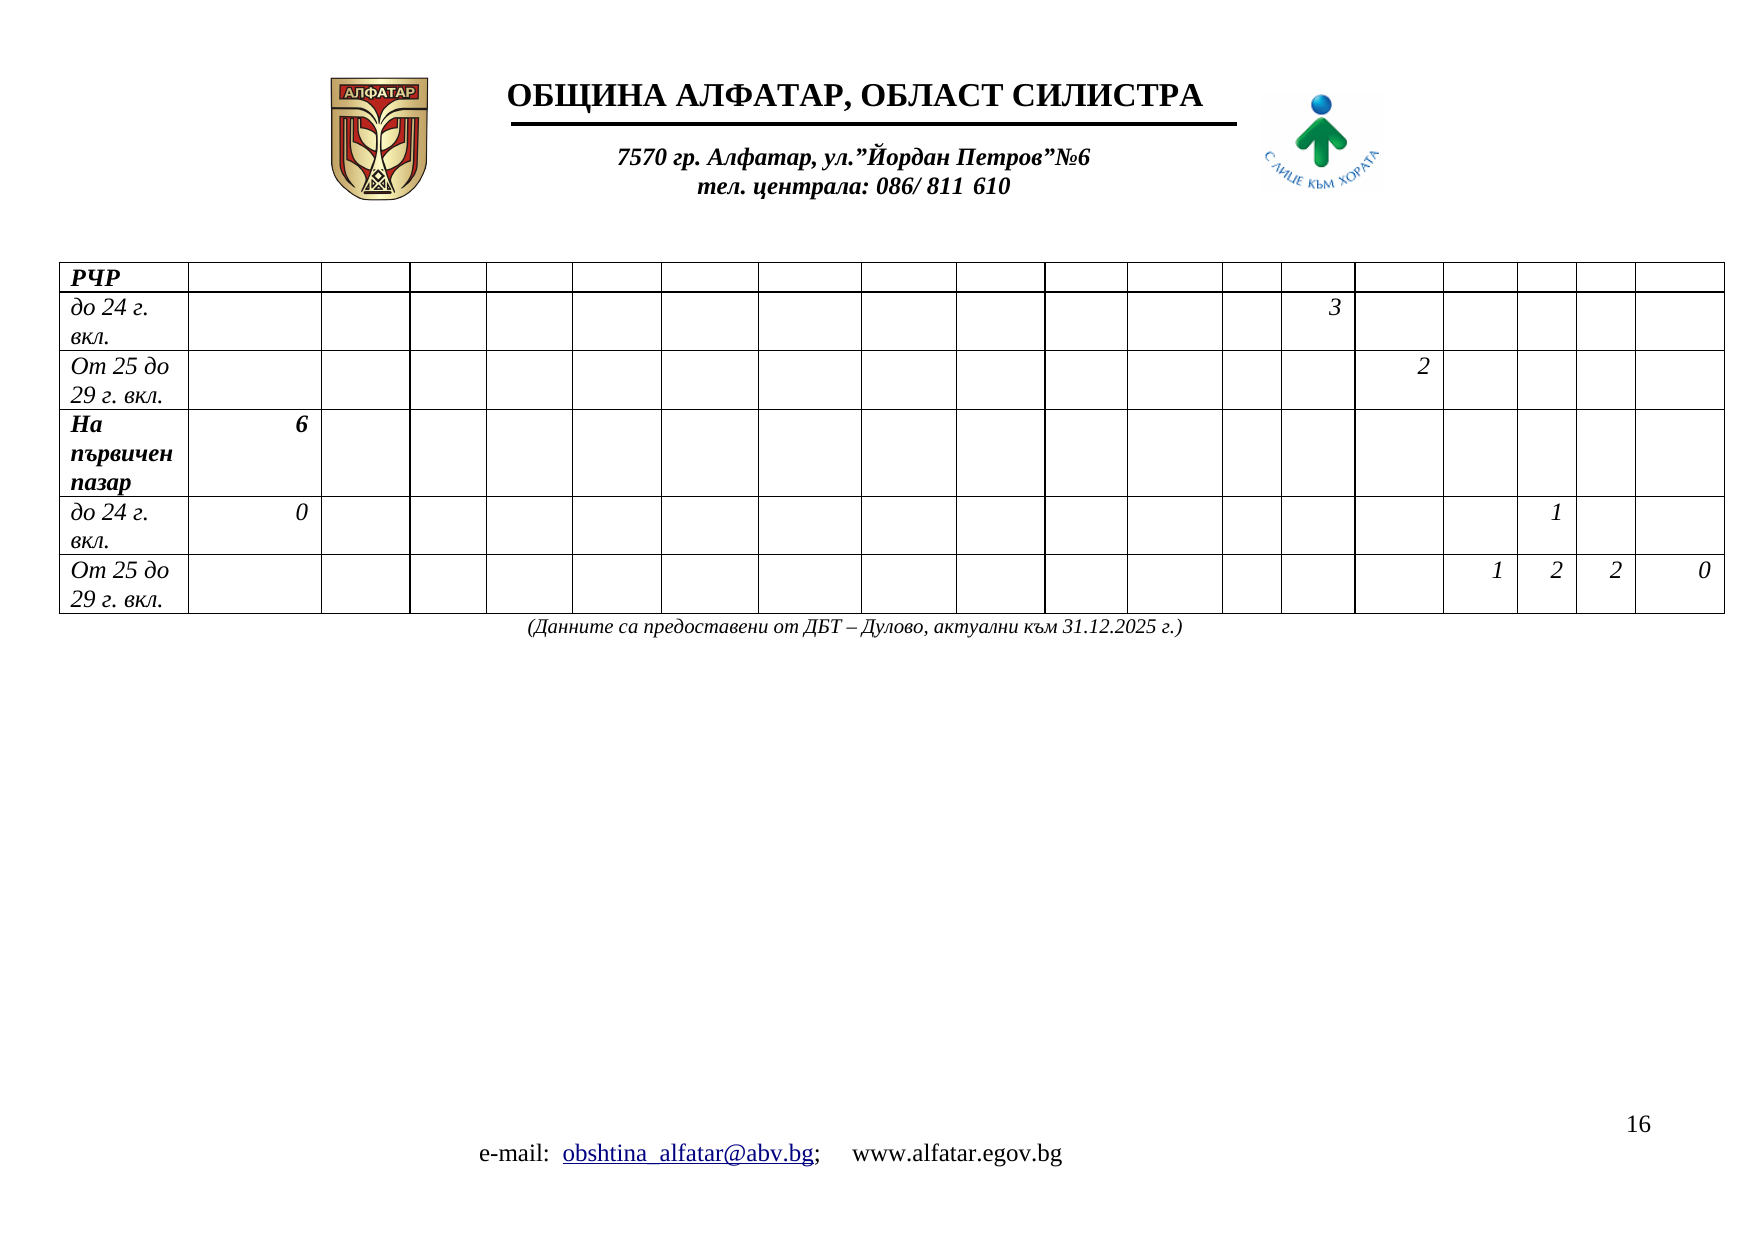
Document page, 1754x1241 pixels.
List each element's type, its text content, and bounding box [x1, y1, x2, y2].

table_cell [1223, 497, 1281, 554]
table_cell [322, 293, 409, 350]
table_cell [662, 263, 758, 291]
table_cell [1444, 410, 1517, 496]
table_cell [862, 555, 956, 613]
table_cell [862, 410, 956, 496]
table_cell 2 [1577, 555, 1635, 613]
table_cell [1518, 351, 1576, 408]
table_cell [487, 497, 572, 554]
table_cell [1282, 497, 1354, 554]
table_cell [1636, 410, 1724, 496]
table_cell [1356, 555, 1443, 613]
table_cell [662, 410, 758, 496]
table_cell [1356, 410, 1443, 496]
table_cell [1128, 555, 1222, 613]
table_cell 1 [1518, 497, 1576, 554]
table_cell [759, 497, 861, 554]
table_cell [957, 555, 1044, 613]
table_cell [957, 410, 1044, 496]
table_cell [862, 497, 956, 554]
table_cell [1636, 351, 1724, 408]
table_cell [1444, 293, 1517, 350]
table_cell [573, 293, 661, 350]
table_cell [1046, 351, 1127, 408]
table_cell [759, 351, 861, 408]
table_cell [862, 263, 956, 291]
table_cell [662, 555, 758, 613]
table_cell [1046, 293, 1127, 350]
table_cell [1128, 410, 1222, 496]
table_cell [487, 555, 572, 613]
table_cell [1577, 351, 1635, 408]
table_cell [1518, 263, 1576, 291]
table_cell [322, 410, 409, 496]
table_cell [322, 555, 409, 613]
table_cell [1128, 497, 1222, 554]
table_cell [1223, 293, 1281, 350]
table_cell [322, 497, 409, 554]
table_cell [1356, 497, 1443, 554]
table_cell 6 [189, 410, 321, 496]
table_cell От 25 до 29 г. вкл. [60, 351, 188, 408]
table_cell [1444, 351, 1517, 408]
table_cell [1444, 263, 1517, 291]
table_cell [411, 351, 486, 408]
table_cell [189, 293, 321, 350]
table_cell [1128, 351, 1222, 408]
table_cell [957, 497, 1044, 554]
table_cell [487, 351, 572, 408]
table_cell 3 [1282, 293, 1354, 350]
table_cell до 24 г. вкл. [60, 293, 188, 350]
table_cell От 25 до 29 г. вкл. [60, 555, 188, 613]
table_cell [957, 263, 1044, 291]
table_cell [759, 410, 861, 496]
table_cell [1223, 410, 1281, 496]
table_cell [1223, 555, 1281, 613]
table_cell [411, 263, 486, 291]
table_cell [1282, 351, 1354, 408]
table_cell [411, 555, 486, 613]
table_cell [573, 263, 661, 291]
table_cell [1356, 293, 1443, 350]
table_cell [487, 293, 572, 350]
table_cell [1518, 410, 1576, 496]
table_cell [322, 263, 409, 291]
table_cell [1223, 351, 1281, 408]
table_cell [1282, 263, 1354, 291]
table_cell [957, 351, 1044, 408]
table_cell [1636, 293, 1724, 350]
table_cell [862, 293, 956, 350]
table_cell [487, 410, 572, 496]
table_cell до 24 г. вкл. [60, 497, 188, 554]
table_cell [573, 497, 661, 554]
table_cell [1046, 263, 1127, 291]
table_cell [662, 351, 758, 408]
table_cell [1046, 555, 1127, 613]
table_cell [759, 555, 861, 613]
table_cell [322, 351, 409, 408]
table_cell [411, 497, 486, 554]
table_cell [1444, 497, 1517, 554]
table_cell [1577, 263, 1635, 291]
table_cell [1577, 293, 1635, 350]
table_cell [1282, 555, 1354, 613]
table_cell [1636, 497, 1724, 554]
table_cell [1223, 263, 1281, 291]
table_cell [573, 410, 661, 496]
table_cell [1128, 263, 1222, 291]
table_cell [759, 293, 861, 350]
table_cell РЧР [60, 263, 188, 291]
table_cell На първичен пазар [60, 410, 188, 496]
table_cell [1046, 497, 1127, 554]
table_cell [1577, 497, 1635, 554]
table_cell [411, 410, 486, 496]
table_cell [189, 555, 321, 613]
table_cell [1356, 263, 1443, 291]
table_cell [1046, 410, 1127, 496]
table_cell 0 [1636, 555, 1724, 613]
table_cell [1636, 263, 1724, 291]
table_cell [1282, 410, 1354, 496]
table_cell [487, 263, 572, 291]
table_cell [573, 555, 661, 613]
table_cell [411, 293, 486, 350]
table_cell [1128, 293, 1222, 350]
table_cell [957, 293, 1044, 350]
table_cell [662, 293, 758, 350]
table_cell 0 [189, 497, 321, 554]
table_cell [759, 263, 861, 291]
text (Данните са предоставени от ДБТ – Дулово, актуални към 31.12.2025 г.) [59, 614, 1651, 638]
table_cell [862, 351, 956, 408]
table_cell [573, 351, 661, 408]
table_cell [1577, 410, 1635, 496]
table_cell 1 [1444, 555, 1517, 613]
table_cell 2 [1518, 555, 1576, 613]
table_cell [189, 351, 321, 408]
table_cell [189, 263, 321, 291]
table_cell [1518, 293, 1576, 350]
table_cell [662, 497, 758, 554]
table_cell 2 [1356, 351, 1443, 408]
